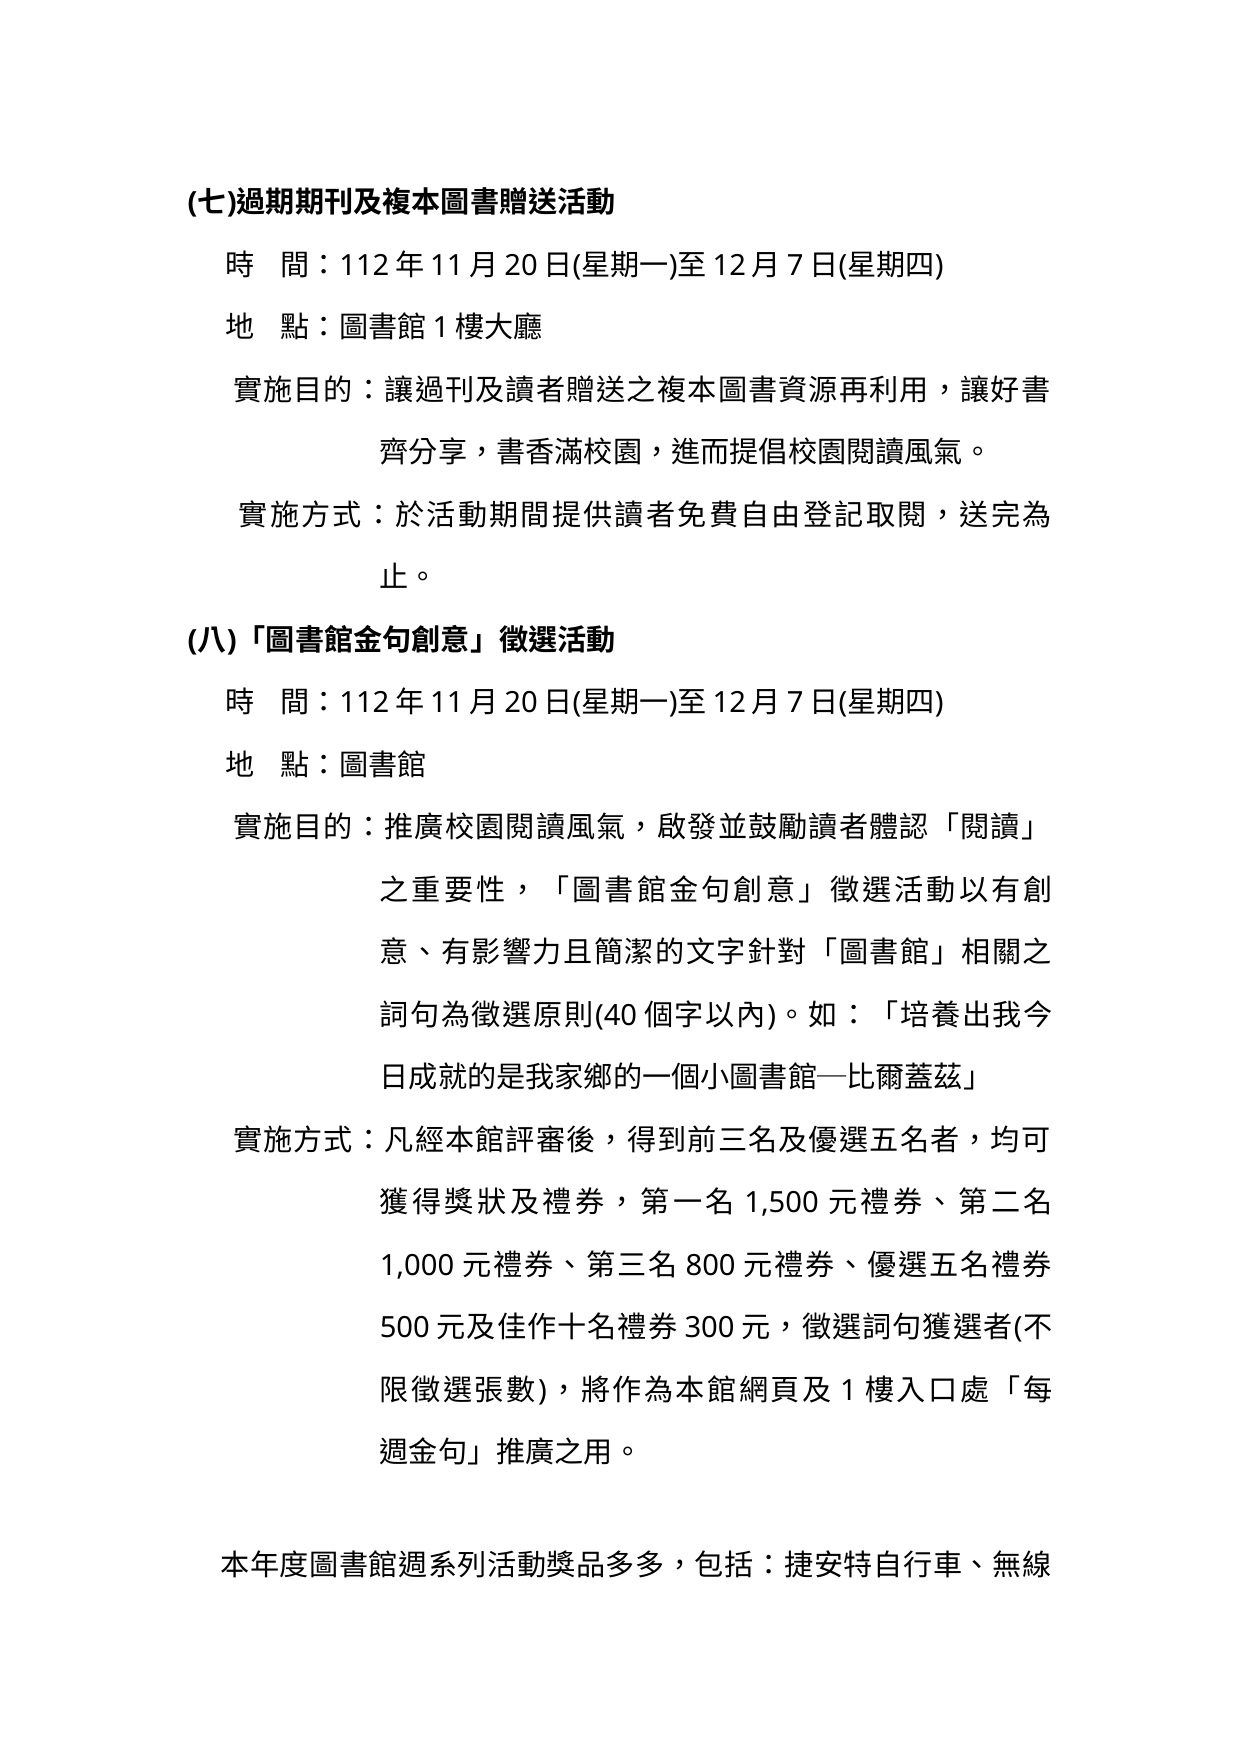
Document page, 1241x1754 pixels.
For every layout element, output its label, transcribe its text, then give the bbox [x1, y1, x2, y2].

text 實施方式：於活動期間提供讀者免費自由登記取閱，送完為 止。 [187, 471, 1053, 596]
text 實施方式：凡經本館評審後，得到前三名及優選五名者，均可 獲得獎狀及禮券，第一名1,500元禮券、第二名 1,000元禮券、第三名800元禮券、優選五名禮券 500元及佳作十名禮券300元，徵選詞句獲選者(不 限徵選張數)，將作為本館網頁及1樓入口處「每 週金句」推廣之用。 [187, 1096, 1053, 1471]
text 實施目的：讓過刊及讀者贈送之複本圖書資源再利用，讓好書 齊分享，書香滿校園，進而提倡校園閱讀風氣。 [187, 346, 1053, 471]
text 實施目的：推廣校園閱讀風氣，啟發並鼓勵讀者體認「閱讀」 之重要性，「圖書館金句創意」徵選活動以有創 意、有影響力且簡潔的文字針對「圖書館」相關之 詞句為徵選原則(40個字以內)。如：「培養出我今 日成就的是我家鄉的一個小圖書館─比爾蓋茲」 [187, 783, 1053, 1096]
text 本年度圖書館週系列活動獎品多多，包括：捷安特自行車、無線 [187, 1533, 1053, 1585]
text 地 點：圖書館1樓大廳 [187, 283, 1053, 346]
text 時 間：112年11月20日(星期一)至12月7日(星期四) [187, 658, 1067, 721]
text 時 間：112年11月20日(星期一)至12月7日(星期四) [187, 221, 1053, 283]
text (七)過期期刊及複本圖書贈送活動 [187, 158, 1053, 221]
text (八)「圖書館金句創意」徵選活動 [187, 596, 1053, 658]
text 地 點：圖書館 [187, 721, 1067, 783]
